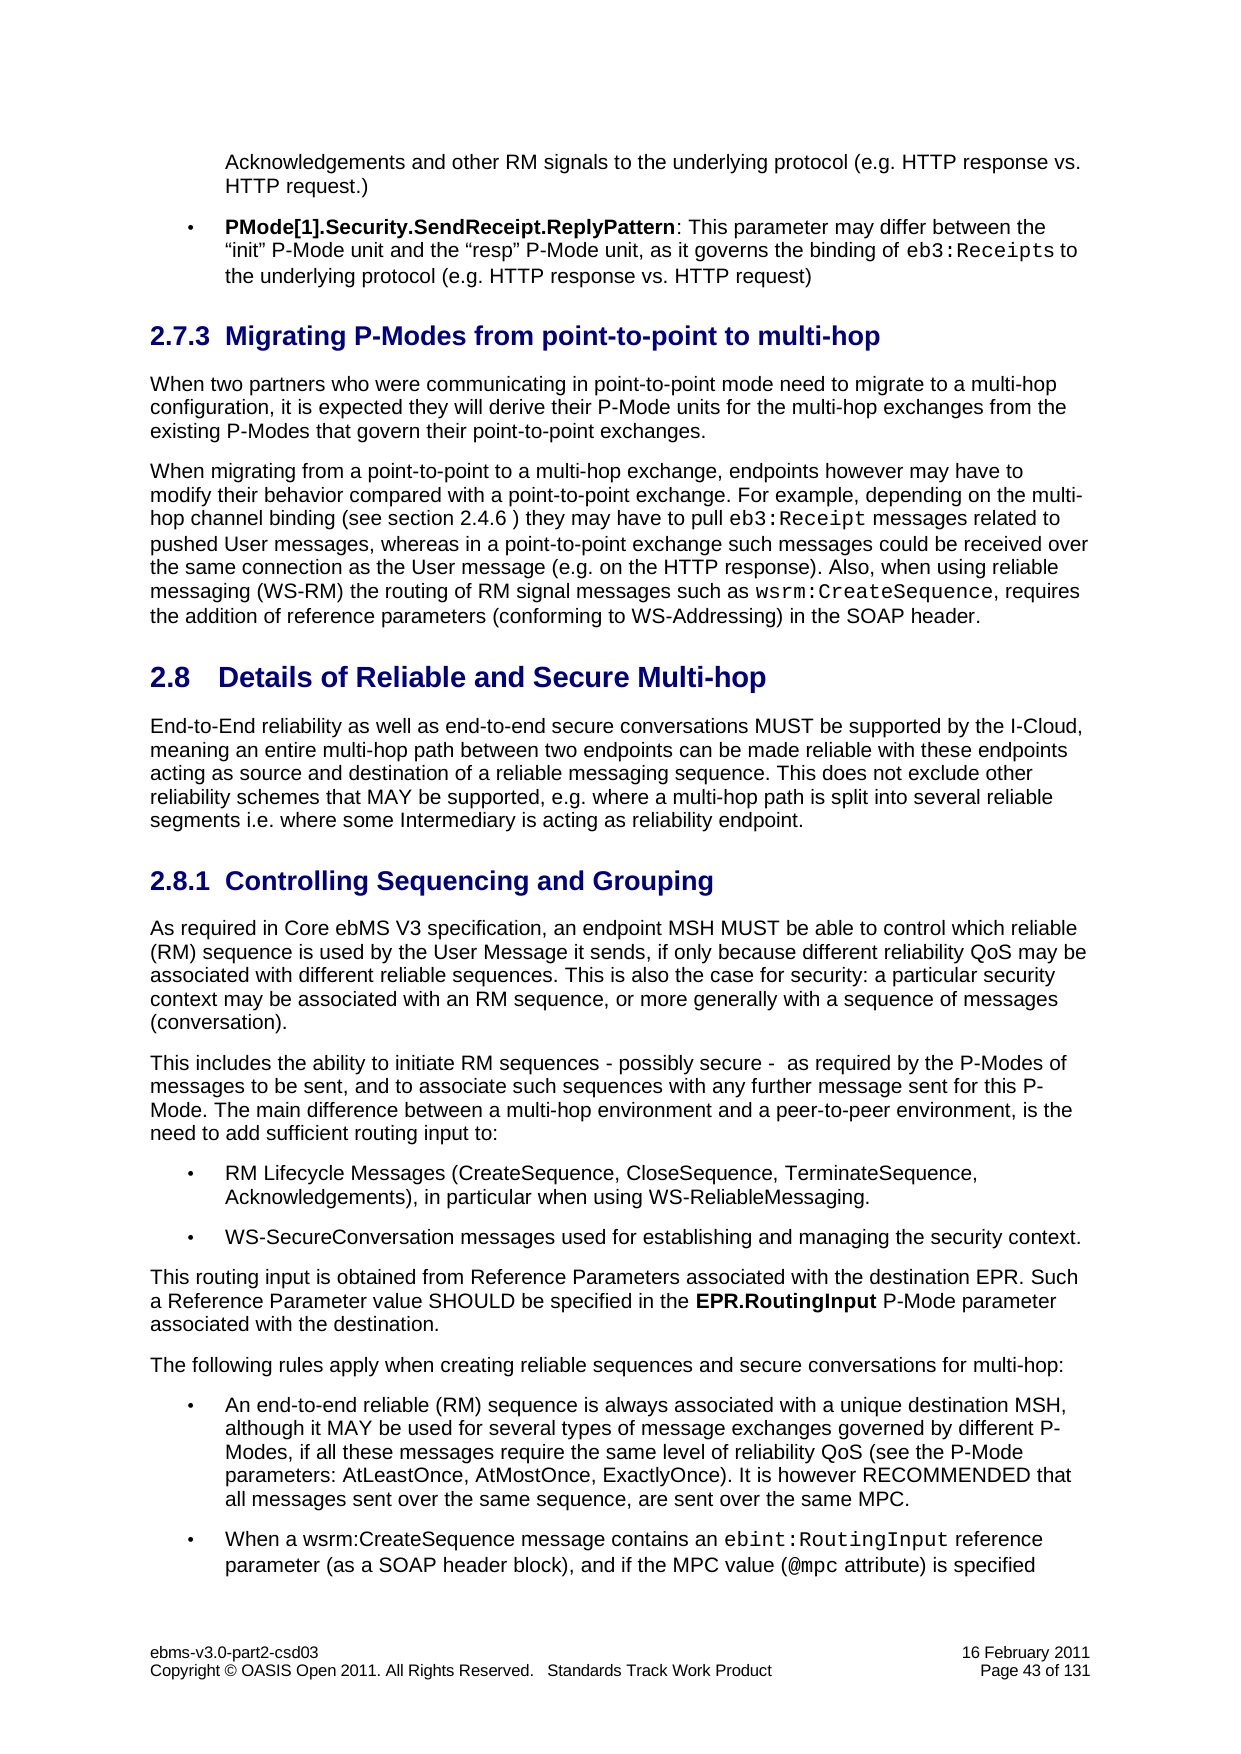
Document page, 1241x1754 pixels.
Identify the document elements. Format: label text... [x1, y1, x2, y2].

list WS-SecureConversation messages used for establishing and managing the security context. [187, 1226, 1090, 1249]
list An end-to-end reliable (RM) sequence is always associated with a unique destination MSH, although it MAY be used for several types of message exchanges governed by different P-Modes, if all these messages require the same level of reliability QoS (see the P-Mode parameters: AtLeastOnce, AtMostOnce, ExactlyOnce). It is however RECOMMENDED that all messages sent over the same sequence, are sent over the same MPC. [187, 1393, 1090, 1511]
subtitle Migrating P-Modes from point-to-point to multi-hop [150, 321, 1090, 351]
subtitle Controlling Sequencing and Grouping [150, 866, 1090, 896]
list PMode[1].Security.SendReceipt.ReplyPattern: This parameter may differ between the “init” P-Mode unit and the “resp” P-Mode unit, as it governs the binding of eb3:Receipts to the underlying protocol (e.g. HTTP response vs. HTTP request) [150, 214, 1090, 288]
text This includes the ability to initiate RM sequences - possibly secure - as required by the P-Modes of messages to be sent, and to associate such sequences with any further message sent for this P-Mode. The main difference between a multi-hop environment and a peer-to-peer environment, is the need to add sufficient routing input to: [150, 1051, 1090, 1145]
text As required in Core ebMS V3 specification, an endpoint MSH MUST be able to control which reliable (RM) sequence is used by the User Message it sends, if only because different reliability QoS may be associated with different reliable sequences. This is also the case for security: a particular security context may be associated with an RM sequence, or more generally with a sequence of messages (conversation). [150, 917, 1090, 1034]
list Acknowledgements and other RM signals to the underlying protocol (e.g. HTTP response vs. HTTP request.) [150, 150, 1090, 198]
text This routing input is obtained from Reference Parameters associated with the destination EPR. Such a Reference Parameter value SHOULD be specified in the EPR.RoutingInput P-Mode parameter associated with the destination. [150, 1266, 1090, 1336]
list When a wsrm:CreateSequence message contains an ebint:RoutingInput reference parameter (as a SOAP header block), and if the MPC value (@mpc attribute) is specified [187, 1528, 1090, 1578]
subtitle Details of Reliable and Secure Multi-hop [150, 661, 1090, 694]
text The following rules apply when creating reliable sequences and secure conversations for multi-hop: [150, 1353, 1090, 1377]
text When two partners who were communicating in point-to-point mode need to migrate to a multi-hop configuration, it is expected they will derive their P-Mode units for the multi-hop exchanges from the existing P-Modes that govern their point-to-point exchanges. [150, 372, 1090, 443]
text When migrating from a point-to-point to a multi-hop exchange, endpoints however may have to modify their behavior compared with a point-to-point exchange. For example, depending on the multi-hop channel binding (see section 2.4.6 ) they may have to pull eb3:Receipt messages related to pushed User messages, whereas in a point-to-point exchange such messages could be received over the same connection as the User message (e.g. on the HTTP response). Also, when using reliable messaging (WS-RM) the routing of RM signal messages such as wsrm:CreateSequence, requires the addition of reference parameters (conforming to WS-Addressing) in the SOAP header. [150, 459, 1090, 628]
list RM Lifecycle Messages (CreateSequence, CloseSequence, TerminateSequence, Acknowledgements), in particular when using WS-ReliableMessaging. [187, 1162, 1090, 1209]
text End-to-End reliability as well as end-to-end secure conversations MUST be supported by the I-Cloud, meaning an entire multi-hop path between two endpoints can be made reliable with these endpoints acting as source and destination of a reliable messaging sequence. This does not exclude other reliability schemes that MAY be supported, e.g. where a multi-hop path is split into several reliable segments i.e. where some Intermediary is acting as reliability endpoint. [150, 715, 1090, 832]
